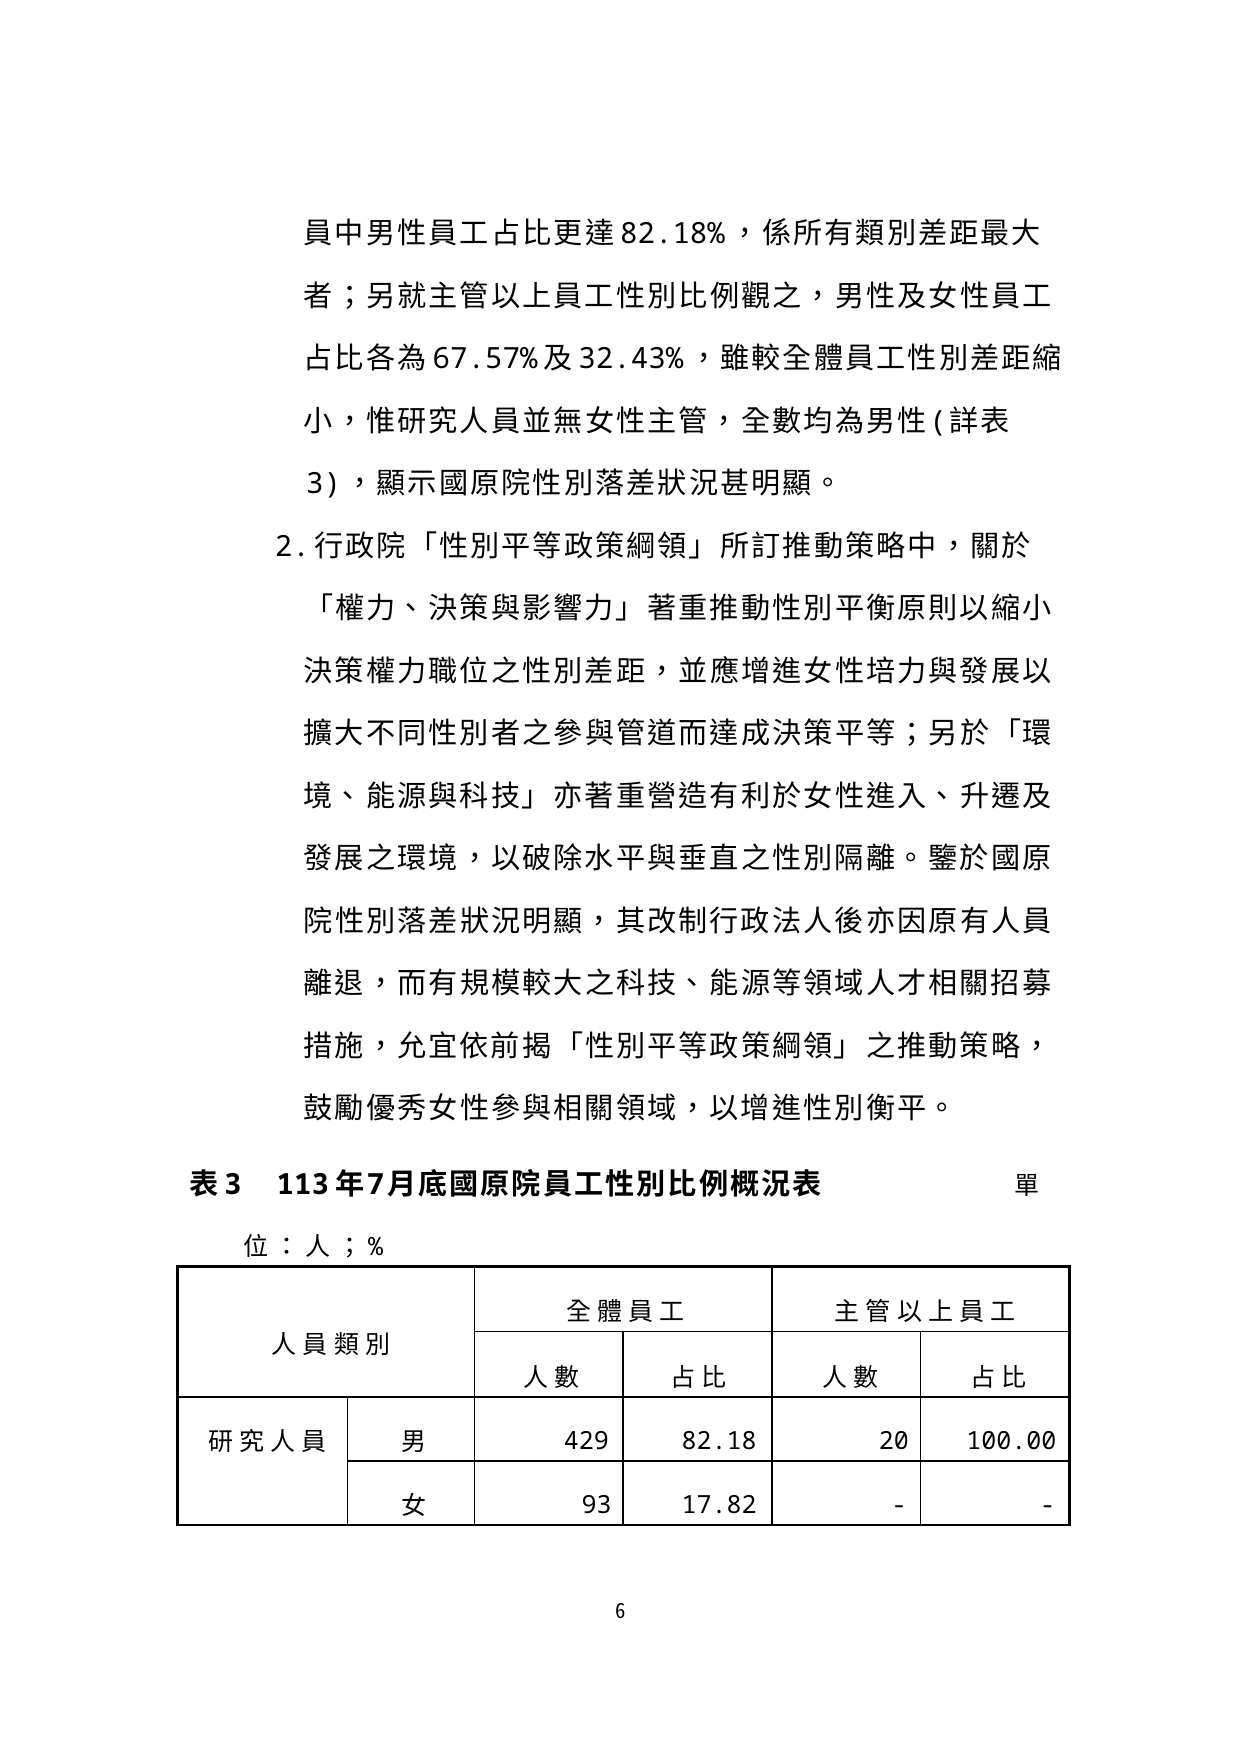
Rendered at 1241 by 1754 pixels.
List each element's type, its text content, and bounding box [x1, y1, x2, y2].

table_cell 429 [475, 1398, 622, 1460]
table_cell 占比 [921, 1332, 1068, 1396]
table_cell 女 [348, 1462, 474, 1524]
table_header 人員類別 [179, 1268, 474, 1396]
text 員中男性員工占比更達82.18%，係所有類別差距最大者；另就主管以上員工性別比例觀之，男性及女性員工占比各為67.57%及32.43%，雖較全體員工性別差距縮小，惟研究人員並無女性主管，全數均為男性(詳表3)，顯示國原院性別落差狀況甚明顯。 [266, 189, 1063, 502]
table_cell 占比 [624, 1332, 771, 1396]
table_cell 100.00 [921, 1398, 1068, 1460]
table_cell 17.82 [624, 1462, 771, 1524]
table_cell 82.18 [624, 1398, 771, 1460]
table_cell 人數 [475, 1332, 622, 1396]
table_cell - [921, 1462, 1068, 1524]
table_cell 93 [475, 1462, 622, 1524]
table_cell 20 [773, 1398, 920, 1460]
table_cell 人數 [773, 1332, 920, 1396]
text 表3 113年7月底國原院員工性別比例概況表 單位：人；% [179, 1140, 1063, 1265]
table_cell - [773, 1462, 920, 1524]
table_header 全體員工 [475, 1268, 771, 1331]
table_header 主管以上員工 [773, 1268, 1068, 1331]
text 2.行政院「性別平等政策綱領」所訂推動策略中，關於「權力、決策與影響力」著重推動性別平衡原則以縮小決策權力職位之性別差距，並應增進女性培力與發展以擴大不同性別者之參與管道而達成決策平等；另於「環境、能源與科技」亦著重營造有利於女性進入、升遷及發展之環境，以破除水平與垂直之性別隔離。鑒於國原院性別落差狀況明顯，其改制行政法人後亦因原有人員離退，而有規模較大之科技、能源等領域人才相關招募措施，允宜依前揭「性別平等政策綱領」之推動策略，鼓勵優秀女性參與相關領域，以增進性別衡平。 [266, 502, 1063, 1127]
table_cell 男 [348, 1398, 474, 1460]
table_cell 研究人員 [179, 1398, 347, 1524]
